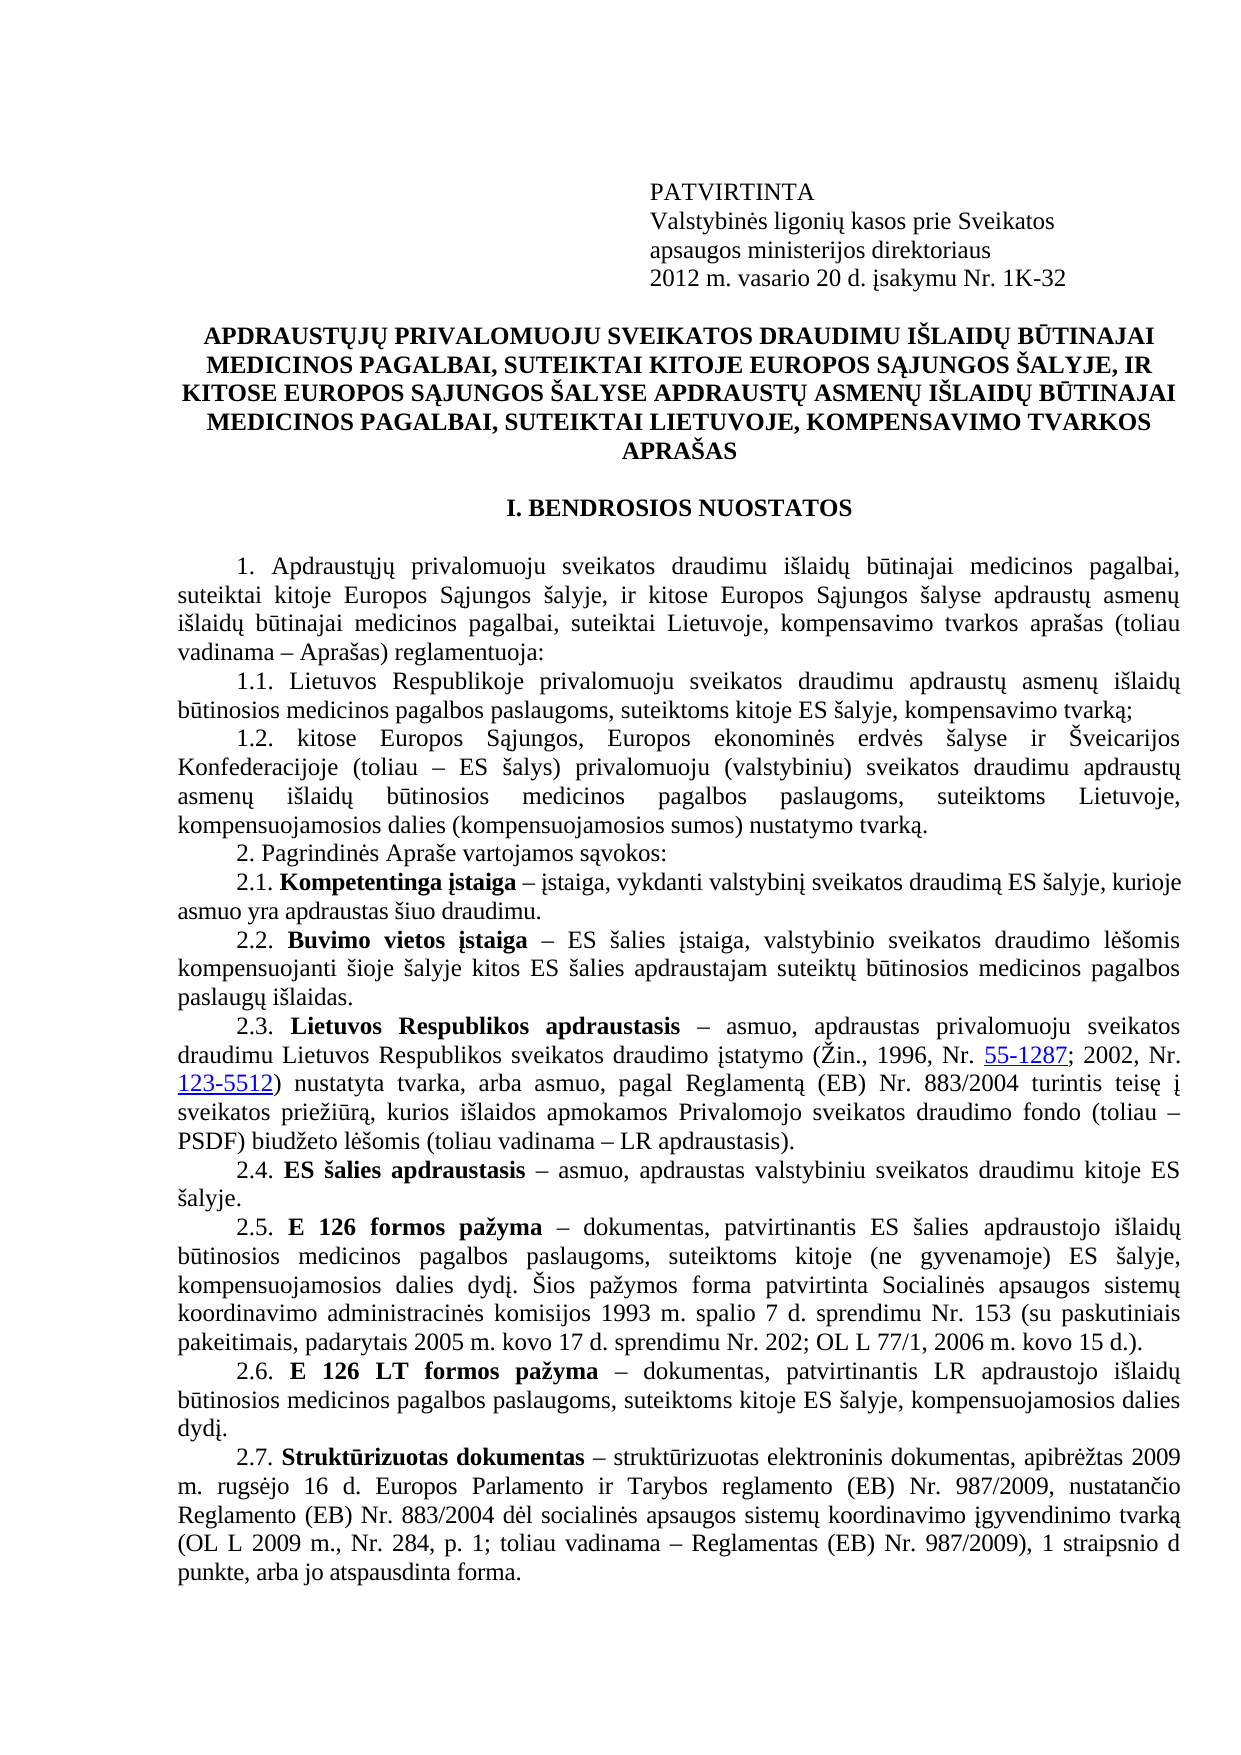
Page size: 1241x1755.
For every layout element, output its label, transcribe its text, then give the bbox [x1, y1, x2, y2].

text PATVIRTINTA [649, 177, 1181, 206]
text 2. Pagrindinės Apraše vartojamos sąvokos: [177, 838, 1181, 867]
text 2.6. E 126 LT formos pažyma – dokumentas, patvirtinantis LR apdraustojo išlaidų būtinosios medicinos pagalbos paslaugoms, suteiktoms kitoje ES šalyje, kompensuojamosios dalies dydį. [177, 1356, 1181, 1442]
text 2.3. Lietuvos Respublikos apdraustasis – asmuo, apdraustas privalomuoju sveikatos draudimu Lietuvos Respublikos sveikatos draudimo įstatymo (Žin., 1996, Nr. 55-1287; 2002, Nr. 123-5512) nustatyta tvarka, arba asmuo, pagal Reglamentą (EB) Nr. 883/2004 turintis teisę į sveikatos priežiūrą, kurios išlaidos apmokamos Privalomojo sveikatos draudimo fondo (toliau – PSDF) biudžeto lėšomis (toliau vadinama – LR apdraustasis). [177, 1011, 1181, 1155]
text 2.1. Kompetentinga įstaiga – įstaiga, vykdanti valstybinį sveikatos draudimą ES šalyje, kurioje asmuo yra apdraustas šiuo draudimu. [177, 867, 1181, 925]
text 2012 m. vasario 20 d. įsakymu Nr. 1K-32 [649, 263, 1181, 292]
text I. BENDROSIOS NUOSTATOS [177, 493, 1181, 522]
text 1. Apdraustųjų privalomuoju sveikatos draudimu išlaidų būtinajai medicinos pagalbai, suteiktai kitoje Europos Sąjungos šalyje, ir kitose Europos Sąjungos šalyse apdraustų asmenų išlaidų būtinajai medicinos pagalbai, suteiktai Lietuvoje, kompensavimo tvarkos aprašas (toliau vadinama – Aprašas) reglamentuoja: [177, 551, 1181, 666]
text 1.2. kitose Europos Sąjungos, Europos ekonominės erdvės šalyse ir Šveicarijos Konfederacijoje (toliau – ES šalys) privalomuoju (valstybiniu) sveikatos draudimu apdraustų asmenų išlaidų būtinosios medicinos pagalbos paslaugoms, suteiktoms Lietuvoje, kompensuojamosios dalies (kompensuojamosios sumos) nustatymo tvarką. [177, 723, 1181, 838]
text 2.2. Buvimo vietos įstaiga – ES šalies įstaiga, valstybinio sveikatos draudimo lėšomis kompensuojanti šioje šalyje kitos ES šalies apdraustajam suteiktų būtinosios medicinos pagalbos paslaugų išlaidas. [177, 925, 1181, 1011]
text apsaugos ministerijos direktoriaus [649, 235, 1181, 263]
text 2.5. E 126 formos pažyma – dokumentas, patvirtinantis ES šalies apdraustojo išlaidų būtinosios medicinos pagalbos paslaugoms, suteiktoms kitoje (ne gyvenamoje) ES šalyje, kompensuojamosios dalies dydį. Šios pažymos forma patvirtinta Socialinės apsaugos sistemų koordinavimo administracinės komisijos 1993 m. spalio 7 d. sprendimu Nr. 153 (su paskutiniais pakeitimais, padarytais 2005 m. kovo 17 d. sprendimu Nr. 202; OL L 77/1, 2006 m. kovo 15 d.). [177, 1212, 1181, 1356]
text 2.7. Struktūrizuotas dokumentas – struktūrizuotas elektroninis dokumentas, apibrėžtas 2009 m. rugsėjo 16 d. Europos Parlamento ir Tarybos reglamento (EB) Nr. 987/2009, nustatančio Reglamento (EB) Nr. 883/2004 dėl socialinės apsaugos sistemų koordinavimo įgyvendinimo tvarką (OL L 2009 m., Nr. 284, p. 1; toliau vadinama – Reglamentas (EB) Nr. 987/2009), 1 straipsnio d punkte, arba jo atspausdinta forma. [177, 1442, 1181, 1586]
text 1.1. Lietuvos Respublikoje privalomuoju sveikatos draudimu apdraustų asmenų išlaidų būtinosios medicinos pagalbos paslaugoms, suteiktoms kitoje ES šalyje, kompensavimo tvarką; [177, 666, 1181, 723]
text Valstybinės ligonių kasos prie Sveikatos [649, 206, 1181, 235]
text Apdraustųjų privalomuoju sveikatos draudimu išlaidų būtinajai medicinos pagalbai, SUTEIKTAI KITOJE Europos Sąjungos šalyJe, ir kitose europos sąjungos šalyse apdraustų asmenų išlaidų būtinajai medicinos pagalbai, SUTEIKTAI lietuvoje, kompensavimo tvarkos APRAŠAS [177, 321, 1181, 465]
text 2.4. ES šalies apdraustasis – asmuo, apdraustas valstybiniu sveikatos draudimu kitoje ES šalyje. [177, 1155, 1181, 1212]
